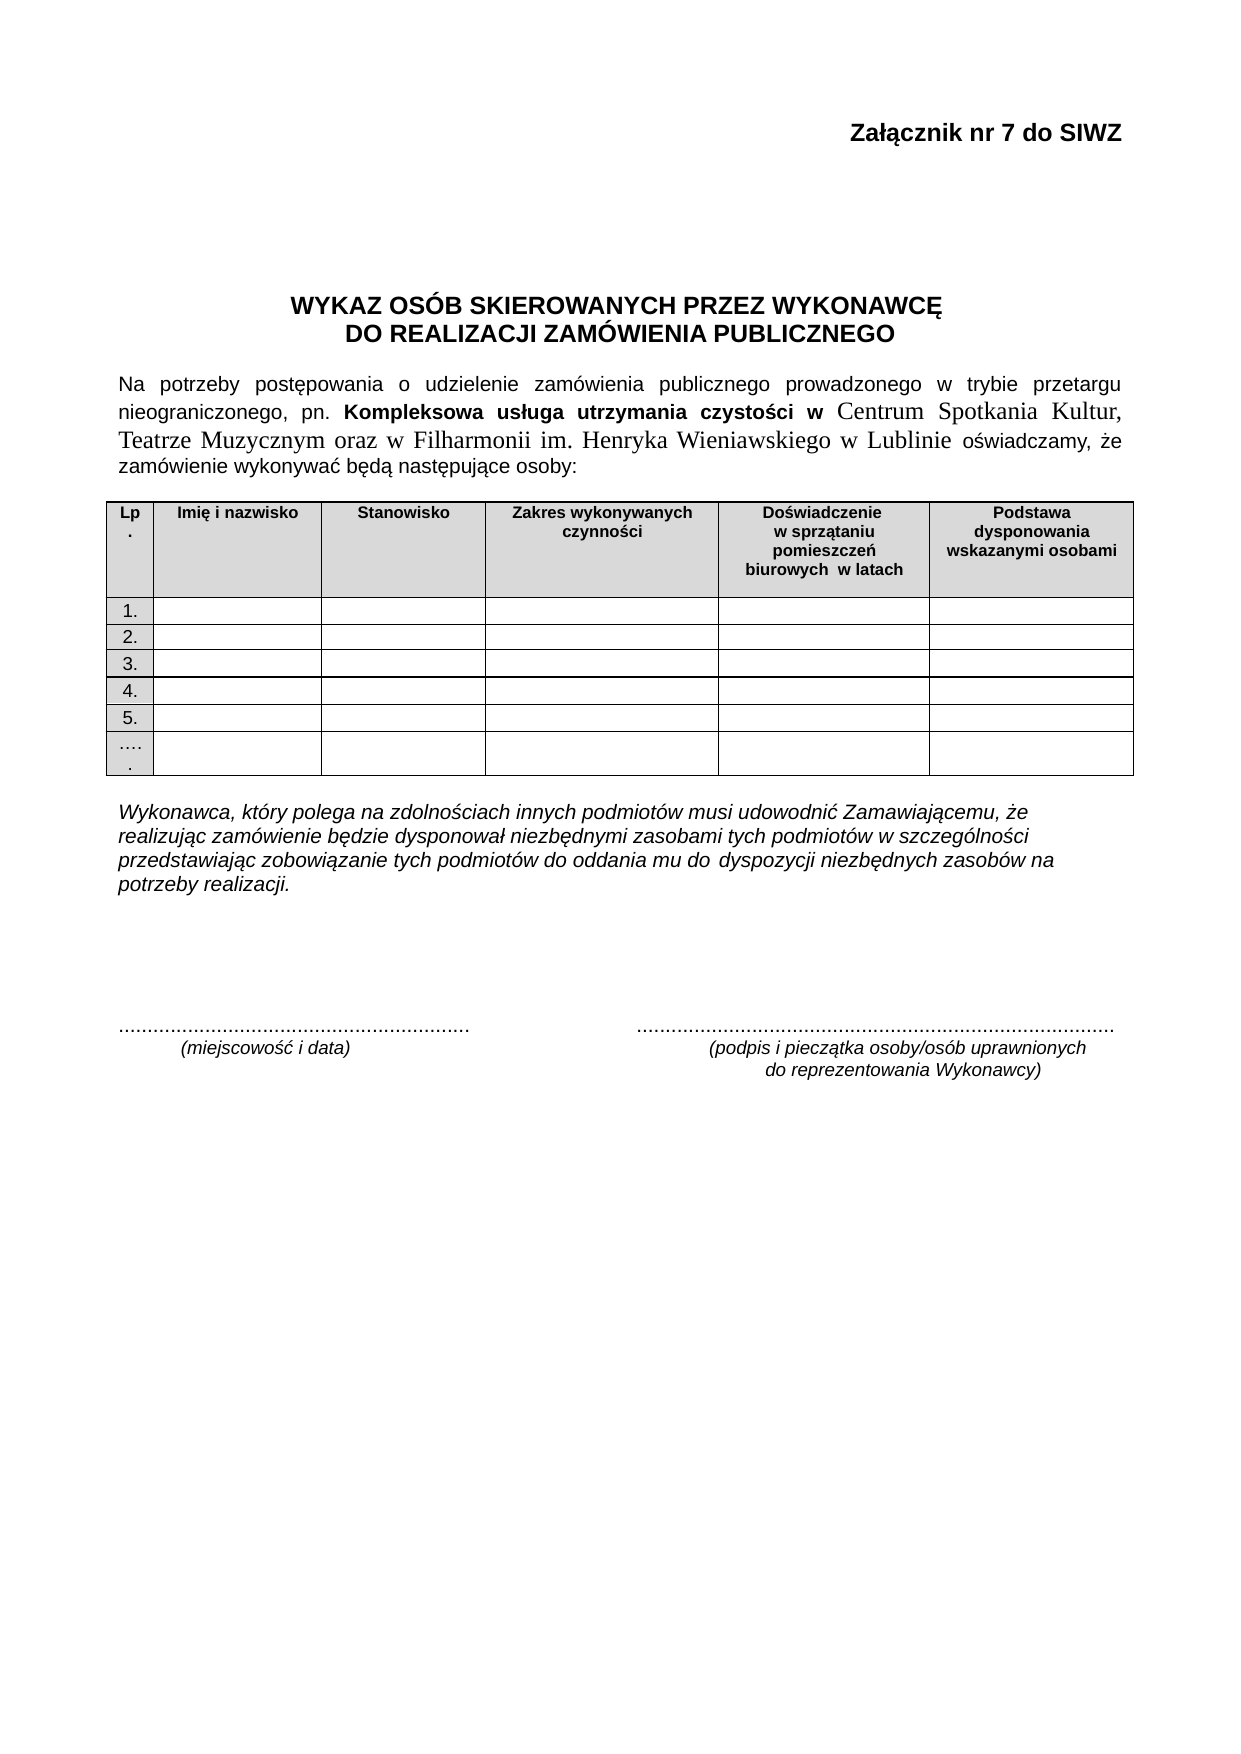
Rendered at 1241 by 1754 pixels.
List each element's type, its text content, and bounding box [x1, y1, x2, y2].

table_cell [930, 650, 1133, 676]
table_cell 3. [107, 650, 153, 676]
table_cell [930, 678, 1133, 703]
table_cell [486, 705, 718, 731]
table_cell [322, 705, 485, 731]
table_cell [154, 598, 321, 624]
table_cell 1. [107, 598, 153, 624]
table_header Podstawa dysponowania wskazanymi osobami [930, 503, 1133, 597]
table_cell [930, 732, 1133, 775]
table_cell ….. [107, 732, 153, 775]
table_cell [719, 732, 929, 775]
table_cell [930, 625, 1133, 649]
table_cell [930, 598, 1133, 624]
table_header Lp. [107, 503, 153, 597]
table_cell [154, 705, 321, 731]
table_header Zakres wykonywanych czynności [486, 503, 718, 597]
table_cell [719, 678, 929, 703]
table_cell [322, 625, 485, 649]
table_cell 2. [107, 625, 153, 649]
table_cell [154, 650, 321, 676]
text Załącznik nr 7 do SIWZ [118, 118, 1122, 147]
text (miejscowość i data) (podpis i pieczątka osoby/osób uprawnionych do reprezentowania Wykonawcy) [118, 1037, 1122, 1080]
table_header Doświadczenie w sprzątaniu pomieszczeń biurowych w latach [719, 503, 929, 597]
table_cell [719, 705, 929, 731]
text Wykonawca, który polega na zdolnościach innych podmiotów musi udowodnić Zamawiającemu, że realizując zamówienie będzie dysponował niezbędnymi zasobami tych podmiotów w szczególności przedstawiając zobowiązanie tych podmiotów do oddania mu do dyspozycji niezbędnych zasobów na potrzeby realizacji. [118, 800, 1122, 896]
table_cell [486, 598, 718, 624]
table_cell [486, 625, 718, 649]
text WYKAZ OSÓB SKIEROWANYCH PRZEZ WYKONAWCĘ DO REALIZACJI ZAMÓWIENIA PUBLICZNEGO [118, 291, 1122, 348]
table_cell 4. [107, 678, 153, 703]
text ............................................................. ................................................................................... [118, 1013, 1122, 1037]
table_cell [322, 678, 485, 703]
table_cell [930, 705, 1133, 731]
table_cell [154, 678, 321, 703]
table_cell [322, 732, 485, 775]
table_cell [322, 598, 485, 624]
table_cell [154, 625, 321, 649]
table_cell [486, 678, 718, 703]
table_header Imię i nazwisko [154, 503, 321, 597]
table_cell [719, 598, 929, 624]
table_cell [486, 650, 718, 676]
table_cell [719, 650, 929, 676]
table_header Stanowisko [322, 503, 485, 597]
text Na potrzeby postępowania o udzielenie zamówienia publicznego prowadzonego w trybie przetargu nieograniczonego, pn. Kompleksowa usługa utrzymania czystości w Centrum Spotkania Kultur, Teatrze Muzycznym oraz w Filharmonii im. Henryka Wieniawskiego w Lublinie oświadczamy, że zamówienie wykonywać będą następujące osoby: [118, 372, 1122, 477]
table_cell [719, 625, 929, 649]
table_cell 5. [107, 705, 153, 731]
table_cell [322, 650, 485, 676]
table_cell [486, 732, 718, 775]
table_cell [154, 732, 321, 775]
